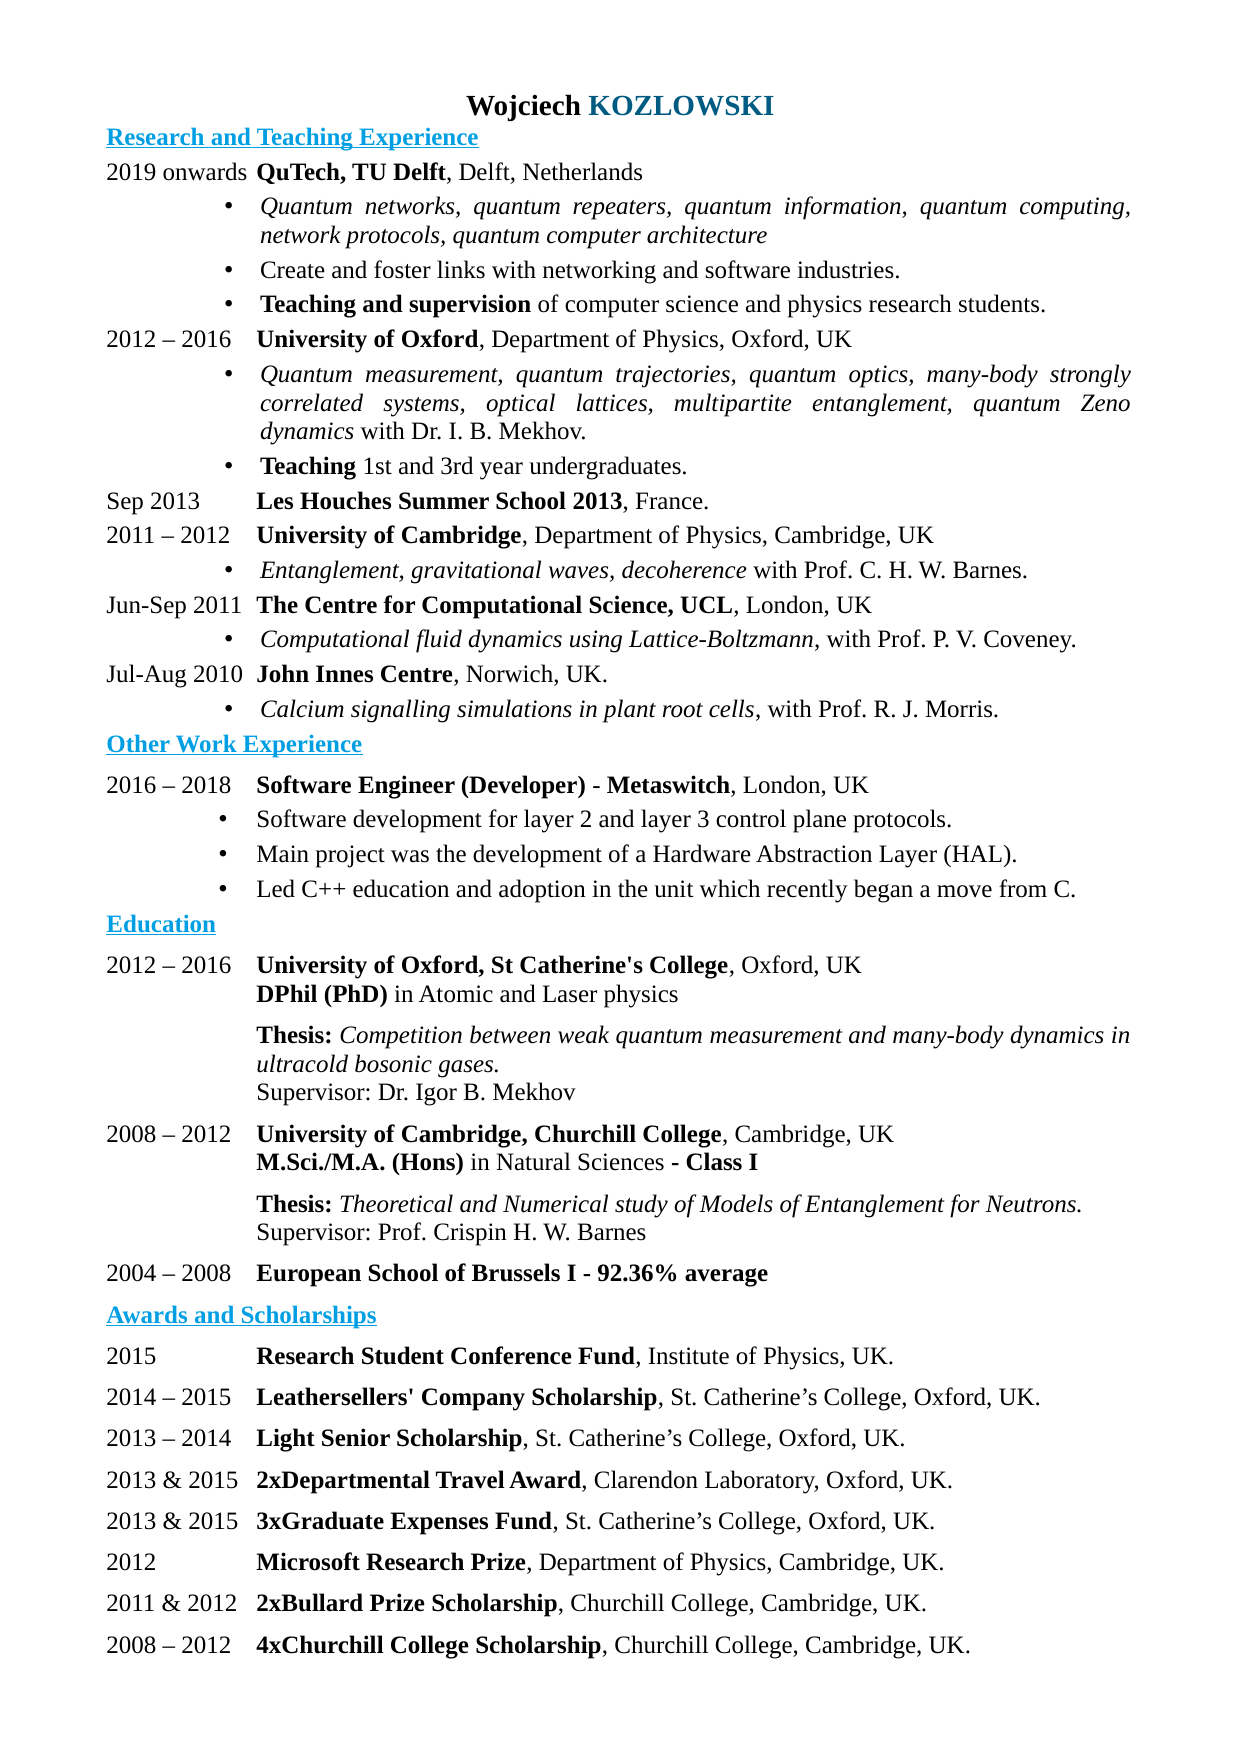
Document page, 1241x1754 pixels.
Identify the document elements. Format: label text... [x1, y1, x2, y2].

list Main project was the development of a Hardware Abstraction Layer (HAL). [219, 839, 1134, 868]
text Thesis: Competition between weak quantum measurement and many-body dynamics in ultracold bosonic gases. [106, 1020, 1134, 1077]
text Supervisor: Dr. Igor B. Mekhov [106, 1077, 1134, 1106]
list Led C++ education and adoption in the unit which recently began a move from C. [219, 874, 1134, 903]
text 2012 – 2016 University of Oxford, Department of Physics, Oxford, UK [106, 324, 1134, 353]
text Supervisor: Prof. Crispin H. W. Barnes [106, 1217, 1134, 1246]
text 2016 – 2018 Software Engineer (Developer) - Metaswitch, London, UK [106, 770, 1134, 799]
text 2014 – 2015 Leathersellers' Company Scholarship, St. Catherine’s College, Oxford, UK. [106, 1382, 1134, 1411]
list Software development for layer 2 and layer 3 control plane protocols. [219, 804, 1134, 833]
text 2013 – 2014 Light Senior Scholarship, St. Catherine’s College, Oxford, UK. [106, 1423, 1134, 1452]
list Entanglement, gravitational waves, decoherence with Prof. C. H. W. Barnes. [224, 555, 1134, 584]
list Computational fluid dynamics using Lattice-Boltzmann, with Prof. P. V. Coveney. [224, 624, 1134, 653]
text Jul-Aug 2010 John Innes Centre, Norwich, UK. [106, 659, 1134, 688]
text 2008 – 2012 4xChurchill College Scholarship, Churchill College, Cambridge, UK. [106, 1630, 1134, 1658]
text Thesis: Theoretical and Numerical study of Models of Entanglement for Neutrons. [106, 1189, 1134, 1217]
text 2008 – 2012 University of Cambridge, Churchill College, Cambridge, UK [106, 1119, 1134, 1147]
text Jun-Sep 2011 The Centre for Computational Science, UCL, London, UK [106, 590, 1134, 619]
text 2015 Research Student Conference Fund, Institute of Physics, UK. [106, 1341, 1134, 1370]
text 2011 – 2012 University of Cambridge, Department of Physics, Cambridge, UK [106, 521, 1134, 549]
list Teaching 1st and 3rd year undergraduates. [224, 451, 1134, 480]
list Calcium signalling simulations in plant root cells, with Prof. R. J. Morris. [224, 694, 1134, 723]
text 2011 & 2012 2xBullard Prize Scholarship, Churchill College, Cambridge, UK. [106, 1588, 1134, 1617]
text 2013 & 2015 2xDepartmental Travel Award, Clarendon Laboratory, Oxford, UK. [106, 1465, 1134, 1493]
text 2019 onwards QuTech, TU Delft, Delft, Netherlands [106, 157, 1134, 186]
list Teaching and supervision of computer science and physics research students. [224, 289, 1134, 318]
text Research and Teaching Experience [106, 122, 1134, 151]
list Create and foster links with networking and software industries. [224, 255, 1134, 284]
list Quantum networks, quantum repeaters, quantum information, quantum computing, network protocols, quantum computer architecture [224, 191, 1134, 249]
text 2012 – 2016 University of Oxford, St Catherine's College, Oxford, UK DPhil (PhD) in Atomic and Laser physics [106, 950, 1134, 1007]
text 2012 Microsoft Research Prize, Department of Physics, Cambridge, UK. [106, 1547, 1134, 1576]
text Awards and Scholarships [106, 1300, 1131, 1328]
text Sep 2013 Les Houches Summer School 2013, France. [106, 486, 1134, 514]
text Other Work Experience [106, 729, 1134, 757]
text 2004 – 2008 European School of Brussels I - 92.36% average [106, 1258, 1134, 1287]
text 2013 & 2015 3xGraduate Expenses Fund, St. Catherine’s College, Oxford, UK. [106, 1506, 1134, 1535]
list Quantum measurement, quantum trajectories, quantum optics, many-body strongly correlated systems, optical lattices, multipartite entanglement, quantum Zeno dynamics with Dr. I. B. Mekhov. [224, 359, 1134, 445]
text Education [106, 909, 1134, 937]
text M.Sci./M.A. (Hons) in Natural Sciences - Class I [106, 1147, 1134, 1176]
text Wojciech KOZLOWSKI [106, 88, 1134, 122]
